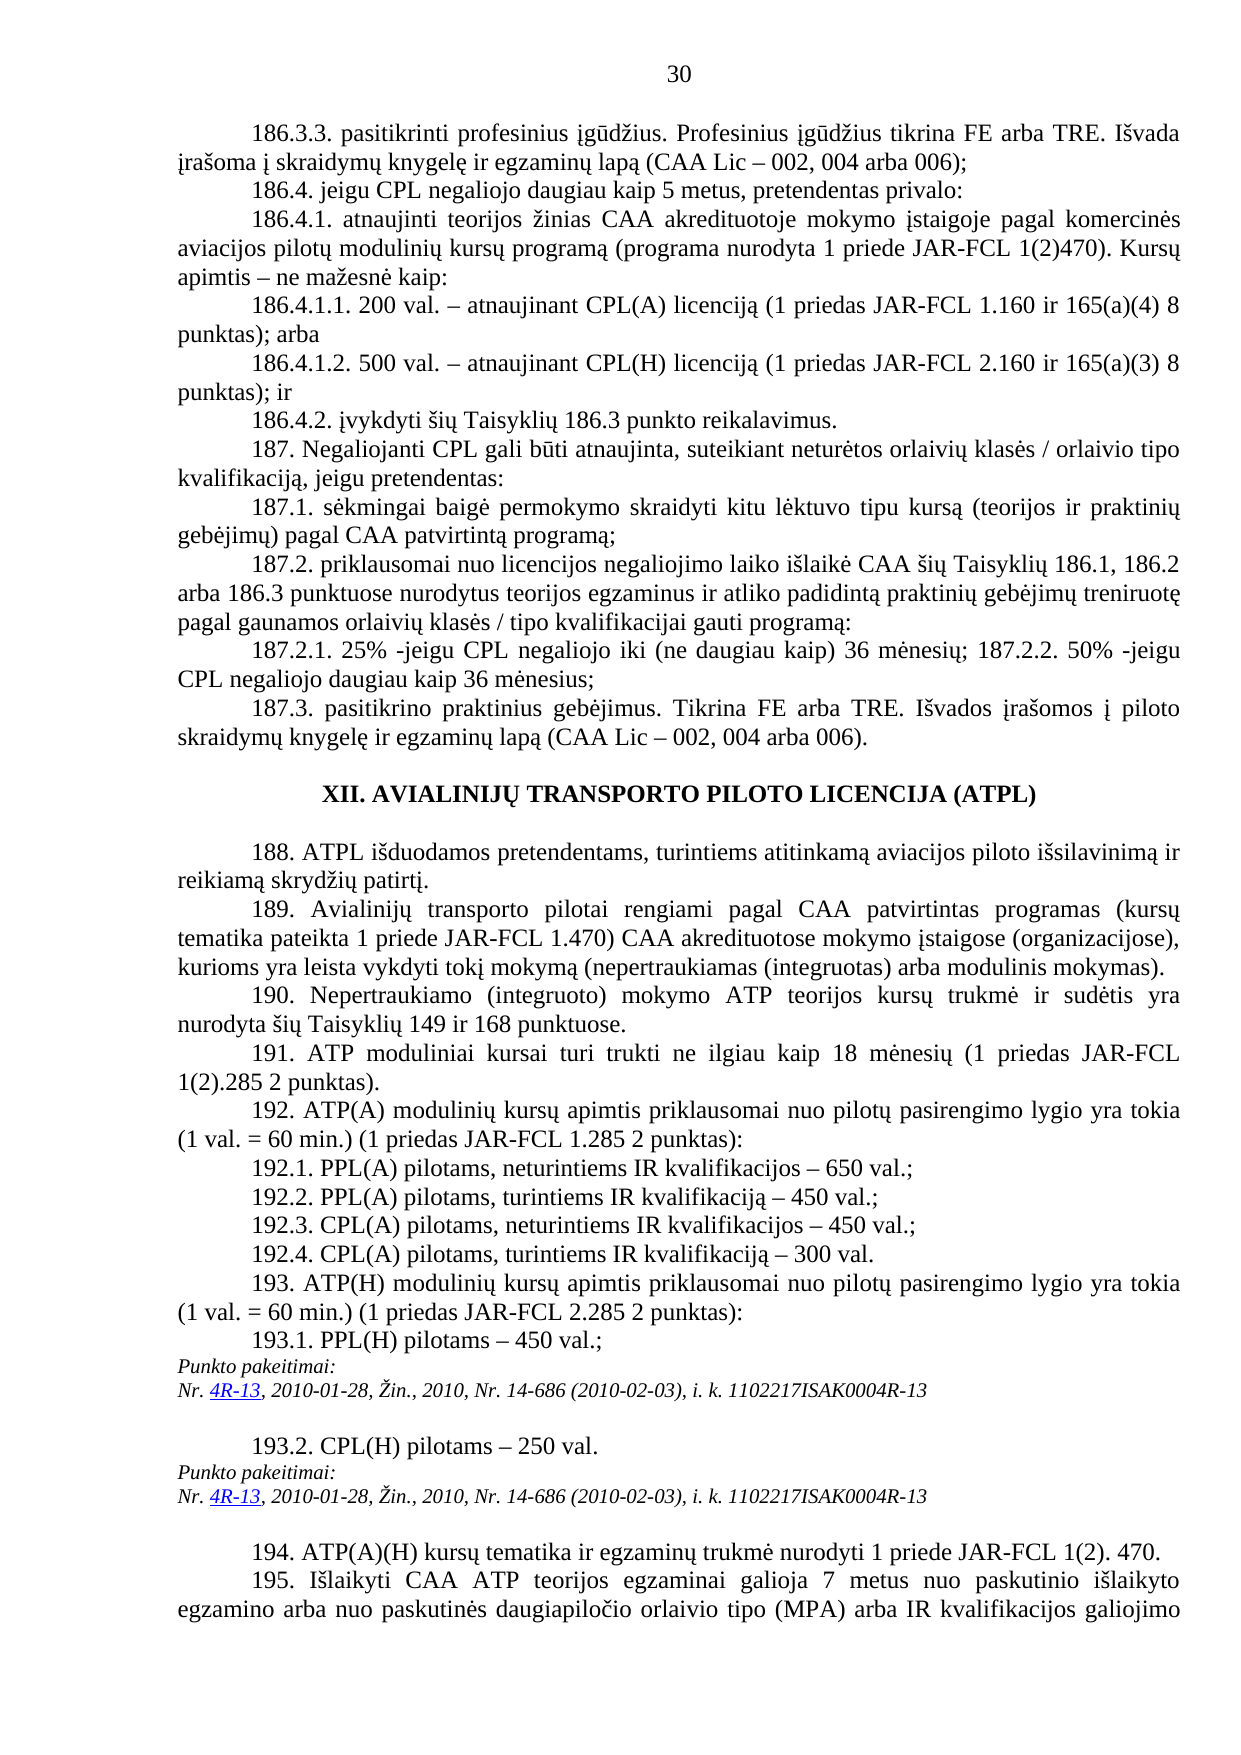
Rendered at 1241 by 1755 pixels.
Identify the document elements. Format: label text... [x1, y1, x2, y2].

text 190. Nepertraukiamo (integruoto) mokymo ATP teorijos kursų trukmė ir sudėtis yra nurodyta šių Taisyklių 149 ir 168 punktuose. [177, 981, 1181, 1038]
text XII. AVIALINIJŲ TRANSPORTO PILOTO LICENCIJA (ATPL) [177, 779, 1181, 808]
text 186.4.1.2. 500 val. – atnaujinant CPL(H) licenciją (1 priedas JAR-FCL 2.160 ir 165(a)(3) 8 punktas); ir [177, 348, 1181, 406]
text Nr. 4R-13, 2010-01-28, Žin., 2010, Nr. 14-686 (2010-02-03), i. k. 1102217ISAK0004R-13 [177, 1484, 1181, 1508]
text 186.4. jeigu CPL negaliojo daugiau kaip 5 metus, pretendentas privalo: [177, 176, 1181, 204]
text 187. Negaliojanti CPL gali būti atnaujinta, suteikiant neturėtos orlaivių klasės / orlaivio tipo kvalifikaciją, jeigu pretendentas: [177, 434, 1181, 492]
text 192. ATP(A) modulinių kursų apimtis priklausomai nuo pilotų pasirengimo lygio yra tokia (1 val. = 60 min.) (1 priedas JAR-FCL 1.285 2 punktas): [177, 1096, 1181, 1153]
text 187.1. sėkmingai baigė permokymo skraidyti kitu lėktuvo tipu kursą (teorijos ir praktinių gebėjimų) pagal CAA patvirtintą programą; [177, 492, 1181, 549]
text 193.2. CPL(H) pilotams – 250 val. [177, 1431, 1181, 1460]
text 186.4.1. atnaujinti teorijos žinias CAA akredituotoje mokymo įstaigoje pagal komercinės aviacijos pilotų modulinių kursų programą (programa nurodyta 1 priede JAR-FCL 1(2)470). Kursų apimtis – ne mažesnė kaip: [177, 204, 1181, 291]
text 193. ATP(H) modulinių kursų apimtis priklausomai nuo pilotų pasirengimo lygio yra tokia (1 val. = 60 min.) (1 priedas JAR-FCL 2.285 2 punktas): [177, 1268, 1181, 1326]
text 191. ATP moduliniai kursai turi trukti ne ilgiau kaip 18 mėnesių (1 priedas JAR-FCL 1(2).285 2 punktas). [177, 1038, 1181, 1096]
text 193.1. PPL(H) pilotams – 450 val.; [177, 1326, 1181, 1354]
text 186.3.3. pasitikrinti profesinius įgūdžius. Profesinius įgūdžius tikrina FE arba TRE. Išvada įrašoma į skraidymų knygelę ir egzaminų lapą (CAA Lic – 002, 004 arba 006); [177, 118, 1181, 176]
text 186.4.2. įvykdyti šių Taisyklių 186.3 punkto reikalavimus. [177, 406, 1181, 434]
text 187.2. priklausomai nuo licencijos negaliojimo laiko išlaikė CAA šių Taisyklių 186.1, 186.2 arba 186.3 punktuose nurodytus teorijos egzaminus ir atliko padidintą praktinių gebėjimų treniruotę pagal gaunamos orlaivių klasės / tipo kvalifikacijai gauti programą: [177, 549, 1181, 636]
text Punkto pakeitimai: [177, 1460, 1181, 1484]
text Punkto pakeitimai: [177, 1354, 1181, 1378]
text 187.2.1. 25% -jeigu CPL negaliojo iki (ne daugiau kaip) 36 mėnesių; 187.2.2. 50% -jeigu CPL negaliojo daugiau kaip 36 mėnesius; [177, 636, 1181, 693]
text 188. ATPL išduodamos pretendentams, turintiems atitinkamą aviacijos piloto išsilavinimą ir reikiamą skrydžių patirtį. [177, 837, 1181, 894]
text 192.3. CPL(A) pilotams, neturintiems IR kvalifikacijos – 450 val.; [177, 1211, 1181, 1239]
text 194. ATP(A)(H) kursų tematika ir egzaminų trukmė nurodyti 1 priede JAR-FCL 1(2). 470. [177, 1537, 1181, 1566]
text 192.4. CPL(A) pilotams, turintiems IR kvalifikaciją – 300 val. [177, 1239, 1181, 1268]
text 189. Avialinijų transporto pilotai rengiami pagal CAA patvirtintas programas (kursų tematika pateikta 1 priede JAR-FCL 1.470) CAA akredituotose mokymo įstaigose (organizacijose), kurioms yra leista vykdyti tokį mokymą (nepertraukiamas (integruotas) arba modulinis mokymas). [177, 894, 1181, 981]
text 187.3. pasitikrino praktinius gebėjimus. Tikrina FE arba TRE. Išvados įrašomos į piloto skraidymų knygelę ir egzaminų lapą (CAA Lic – 002, 004 arba 006). [177, 693, 1181, 751]
text Nr. 4R-13, 2010-01-28, Žin., 2010, Nr. 14-686 (2010-02-03), i. k. 1102217ISAK0004R-13 [177, 1378, 1181, 1402]
text 186.4.1.1. 200 val. – atnaujinant CPL(A) licenciją (1 priedas JAR-FCL 1.160 ir 165(a)(4) 8 punktas); arba [177, 291, 1181, 348]
text 192.2. PPL(A) pilotams, turintiems IR kvalifikaciją – 450 val.; [177, 1182, 1181, 1211]
text 192.1. PPL(A) pilotams, neturintiems IR kvalifikacijos – 650 val.; [177, 1153, 1181, 1182]
text 195. Išlaikyti CAA ATP teorijos egzaminai galioja 7 metus nuo paskutinio išlaikyto egzamino arba nuo paskutinės daugiapiločio orlaivio tipo (MPA) arba IR kvalifikacijos galiojimo [177, 1566, 1181, 1623]
